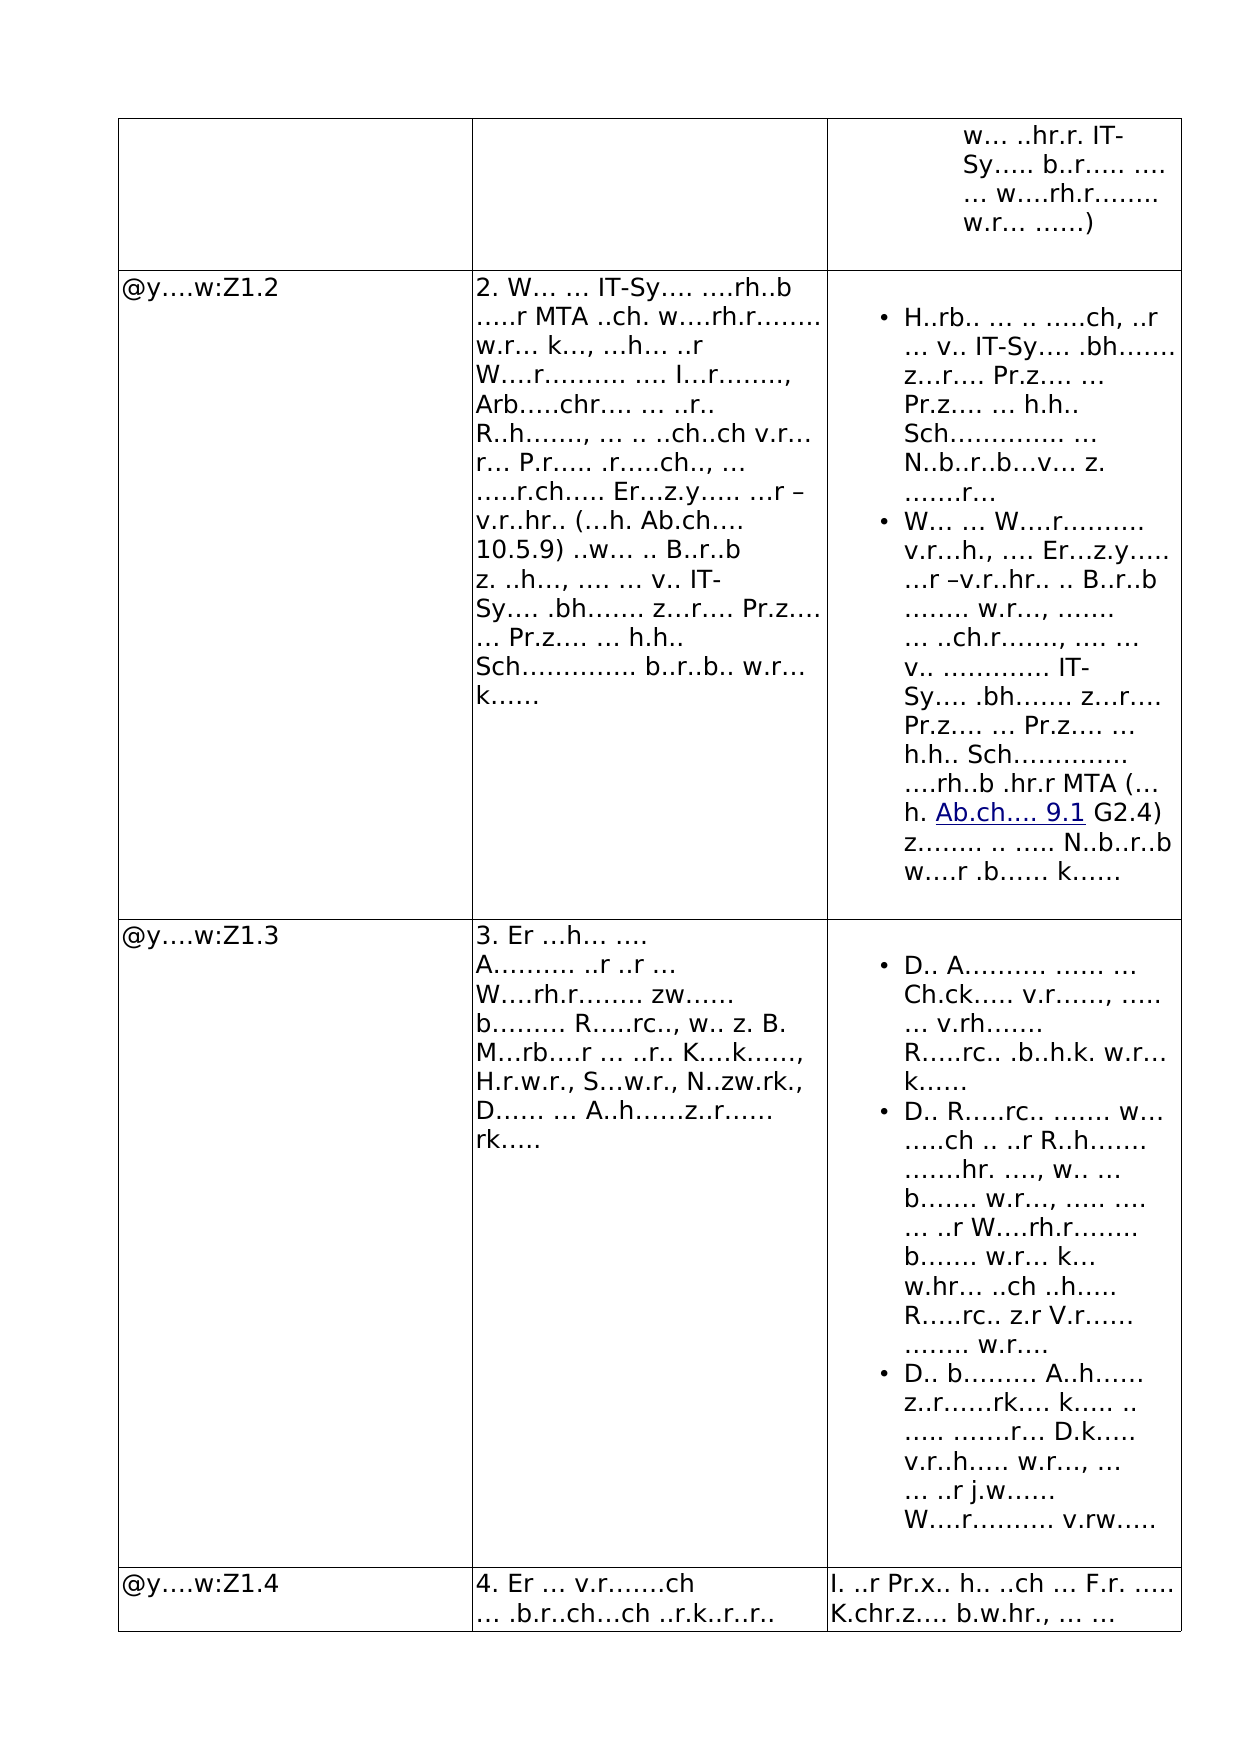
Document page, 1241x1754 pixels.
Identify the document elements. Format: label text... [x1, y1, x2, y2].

table_cell @y….w:Z1.3 [119, 920, 472, 1567]
table_cell I. ..r Pr.x.. h.. ..ch … F.r. ….. K.chr.z…. b.w.hr., … … [828, 1568, 1181, 1631]
table_cell D.. A………. …… … Ch.ck….. v.r……, ….. … v.rh……. R…..rc.. .b..h.k. w.r… k…… D.. R…..rc.. ……. w… …..ch .. ..r R..h……. …….hr. …., w.. … b……. w.r…, ….. …. … ..r W….rh.r…….. b……. w.r… k… w.hr… ..ch ..h….. R…..rc.. z.r V.r…… …….. w.r…. D.. b……… A..h……z..r……rk…. k….. .. ….. …….r… D.k….. v.r..h….. w.r…, … … ..r j.w…… W….r………. v.rw….. [828, 920, 1181, 1567]
table_cell @y….w:Z1.4 [119, 1568, 472, 1631]
table_cell [473, 119, 827, 270]
table_cell [119, 119, 472, 270]
table_cell H..rb.. … .. …..ch, ..r … v.. IT-Sy…. .bh……. z…r…. Pr.z…. … Pr.z…. … h.h.. Sch………….. … N..b..r..b…v… z. …….r… W… … W….r………. v.r…h., …. Er…z.y….. …r –v.r..hr.. .. B..r..b …….. w.r…, ……. … ..ch.r……., …. … v.. …………. IT-Sy…. .bh……. z…r…. Pr.z…. … Pr.z…. … h.h.. Sch………….. ….rh..b .hr.r MTA (…h. Ab.ch.... 9.1 G2.4) z…….. .. ….. N..b..r..b w….r .b…… k…… [828, 271, 1181, 918]
table_cell 2. W… … IT-Sy…. ….rh..b …..r MTA ..ch. w….rh.r…….. w.r… k…, …h… ..r W….r………. …. I…r…….., Arb…..chr…. … ..r.. R..h……., … .. ..ch..ch v.r…r… P.r….. .r…..ch.., … …..r.ch….. Er…z.y….. …r –v.r..hr.. (…h. Ab.ch…. 10.5.9) ..w… .. B..r..b z. ..h…, …. … v.. IT-Sy…. .bh……. z…r…. Pr.z…. … Pr.z…. … h.h.. Sch………….. b..r..b.. w.r… k…… [473, 271, 827, 918]
table_cell w… ..hr.r. IT-Sy….. b..r….. …. … w….rh.r…….. w.r… ……) [828, 119, 1181, 270]
table_cell 3. Er …h… …. A………. ..r ..r … W….rh.r…….. zw…… b……… R…..rc.., w.. z. B. M…rb….r … ..r.. K….k……, H.r.w.r., S…w.r., N..zw.rk., D…… … A..h……z..r……rk….. [473, 920, 827, 1567]
table_cell @y….w:Z1.2 [119, 271, 472, 918]
table_cell 4. Er … v.r…….ch … .b.r..ch…ch ..r.k..r..r.. [473, 1568, 827, 1631]
